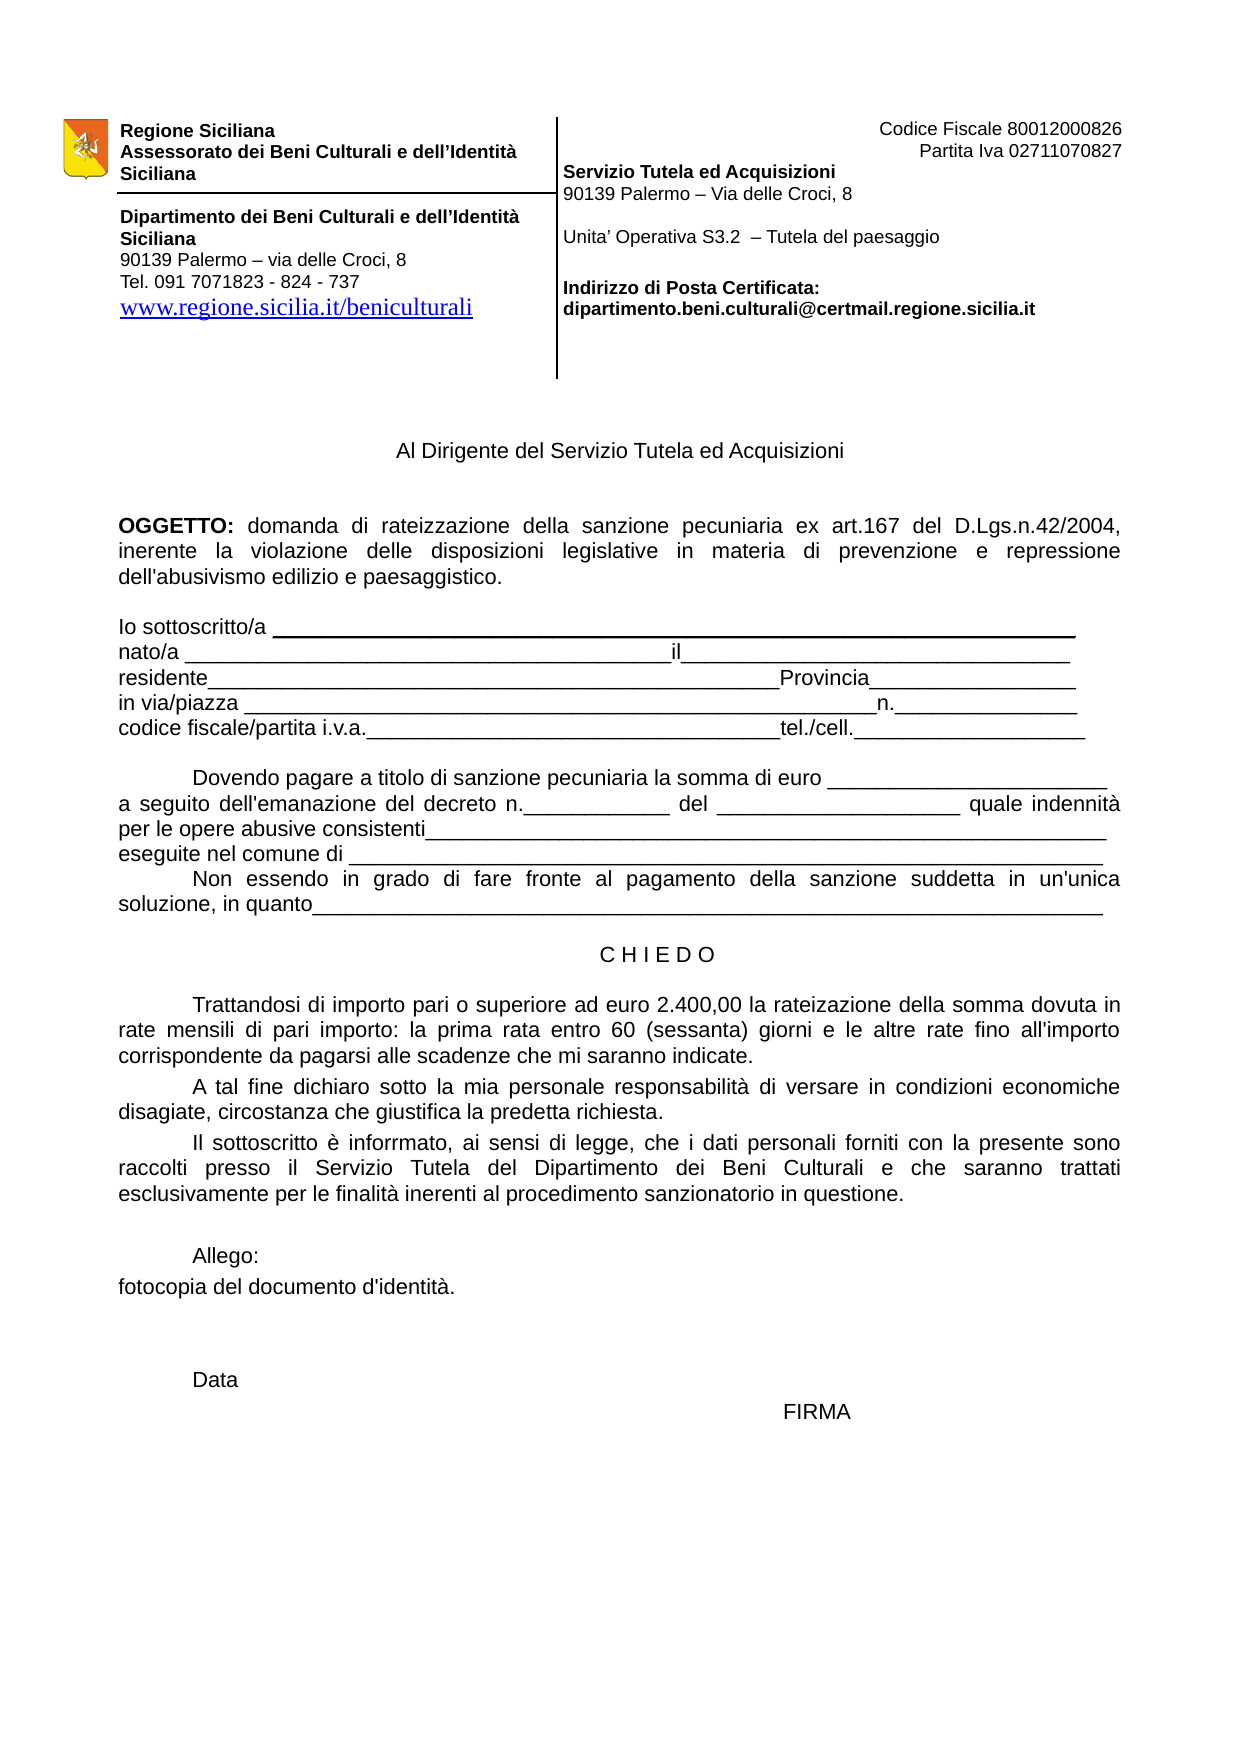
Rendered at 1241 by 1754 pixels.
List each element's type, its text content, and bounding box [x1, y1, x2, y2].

text 90139 Palermo – Via delle Croci, 8 [558, 183, 1122, 204]
text Il sottoscritto è inforrmato, ai sensi di legge, che i dati personali forniti con la presente sono raccolti presso il Servizio Tutela del Dipartimento dei Beni Culturali e che saranno trattati esclusivamente per le finalità inerenti al procedimento sanzionatorio in questione. [118, 1130, 1122, 1206]
text Servizio Tutela ed Acquisizioni [558, 161, 1122, 183]
text Allego: [118, 1243, 1122, 1268]
text Al Dirigente del Servizio Tutela ed Acquisizioni [118, 438, 1122, 463]
text codice fiscale/partita i.v.a.__________________________________tel./cell.___________________ [118, 715, 1122, 740]
text C H I E D O [118, 942, 1122, 967]
text residente_______________________________________________Provincia_________________ [118, 664, 1122, 690]
text 90139 Palermo – via delle Croci, 8 [120, 249, 547, 271]
text fotocopia del documento d'identità. [118, 1274, 1122, 1299]
text Io sottoscritto/a __________________________________________________________________ [118, 614, 1122, 639]
text FIRMA [118, 1398, 1122, 1424]
text Dipartimento dei Beni Culturali e dell’Identità Siciliana [120, 206, 547, 249]
text Non essendo in grado di fare fronte al pagamento della sanzione suddetta in un'unica soluzione, in quanto_________________________________________________________________ [118, 866, 1122, 917]
text www.regione.sicilia.it/beniculturali [120, 292, 547, 321]
text Unita’ Operativa S3.2 – Tutela del paesaggio [558, 226, 1122, 247]
text OGGETTO: domanda di rateizzazione della sanzione pecuniaria ex art.167 del D.Lgs.n.42/2004, inerente la violazione delle disposizioni legislative in materia di prevenzione e repressione dell'abusivismo edilizio e paesaggistico. [118, 513, 1122, 589]
text Tel. 091 7071823 - 824 - 737 [120, 271, 547, 292]
text Data [118, 1367, 1122, 1393]
text Regione Siciliana [120, 120, 547, 141]
text Dovendo pagare a titolo di sanzione pecuniaria la somma di euro _______________________ [118, 765, 1122, 791]
text A tal fine dichiaro sotto la mia personale responsabilità di versare in condizioni economiche disagiate, circostanza che giustifica la predetta richiesta. [118, 1074, 1122, 1124]
text a seguito dell'emanazione del decreto n.____________ del ____________________ quale indennità per le opere abusive consistenti________________________________________________________ [118, 791, 1122, 841]
text eseguite nel comune di ______________________________________________________________ [118, 841, 1122, 866]
text Partita Iva 02711070827 [558, 140, 1122, 161]
text Assessorato dei Beni Culturali e dell’Identità Siciliana [120, 141, 547, 184]
text in via/piazza ____________________________________________________n._______________ [118, 690, 1122, 715]
text Indirizzo di Posta Certificata: dipartimento.beni.culturali@certmail.regione.sicilia.it [558, 277, 1047, 320]
text nato/a ________________________________________il________________________________ [118, 639, 1122, 664]
text Codice Fiscale 80012000826 [558, 118, 1122, 140]
picture [63, 119, 109, 180]
text Trattandosi di importo pari o superiore ad euro 2.400,00 la rateizazione della somma dovuta in rate mensili di pari importo: la prima rata entro 60 (sessanta) giorni e le altre rate fino all'importo corrispondente da pagarsi alle scadenze che mi saranno indicate. [118, 992, 1122, 1068]
